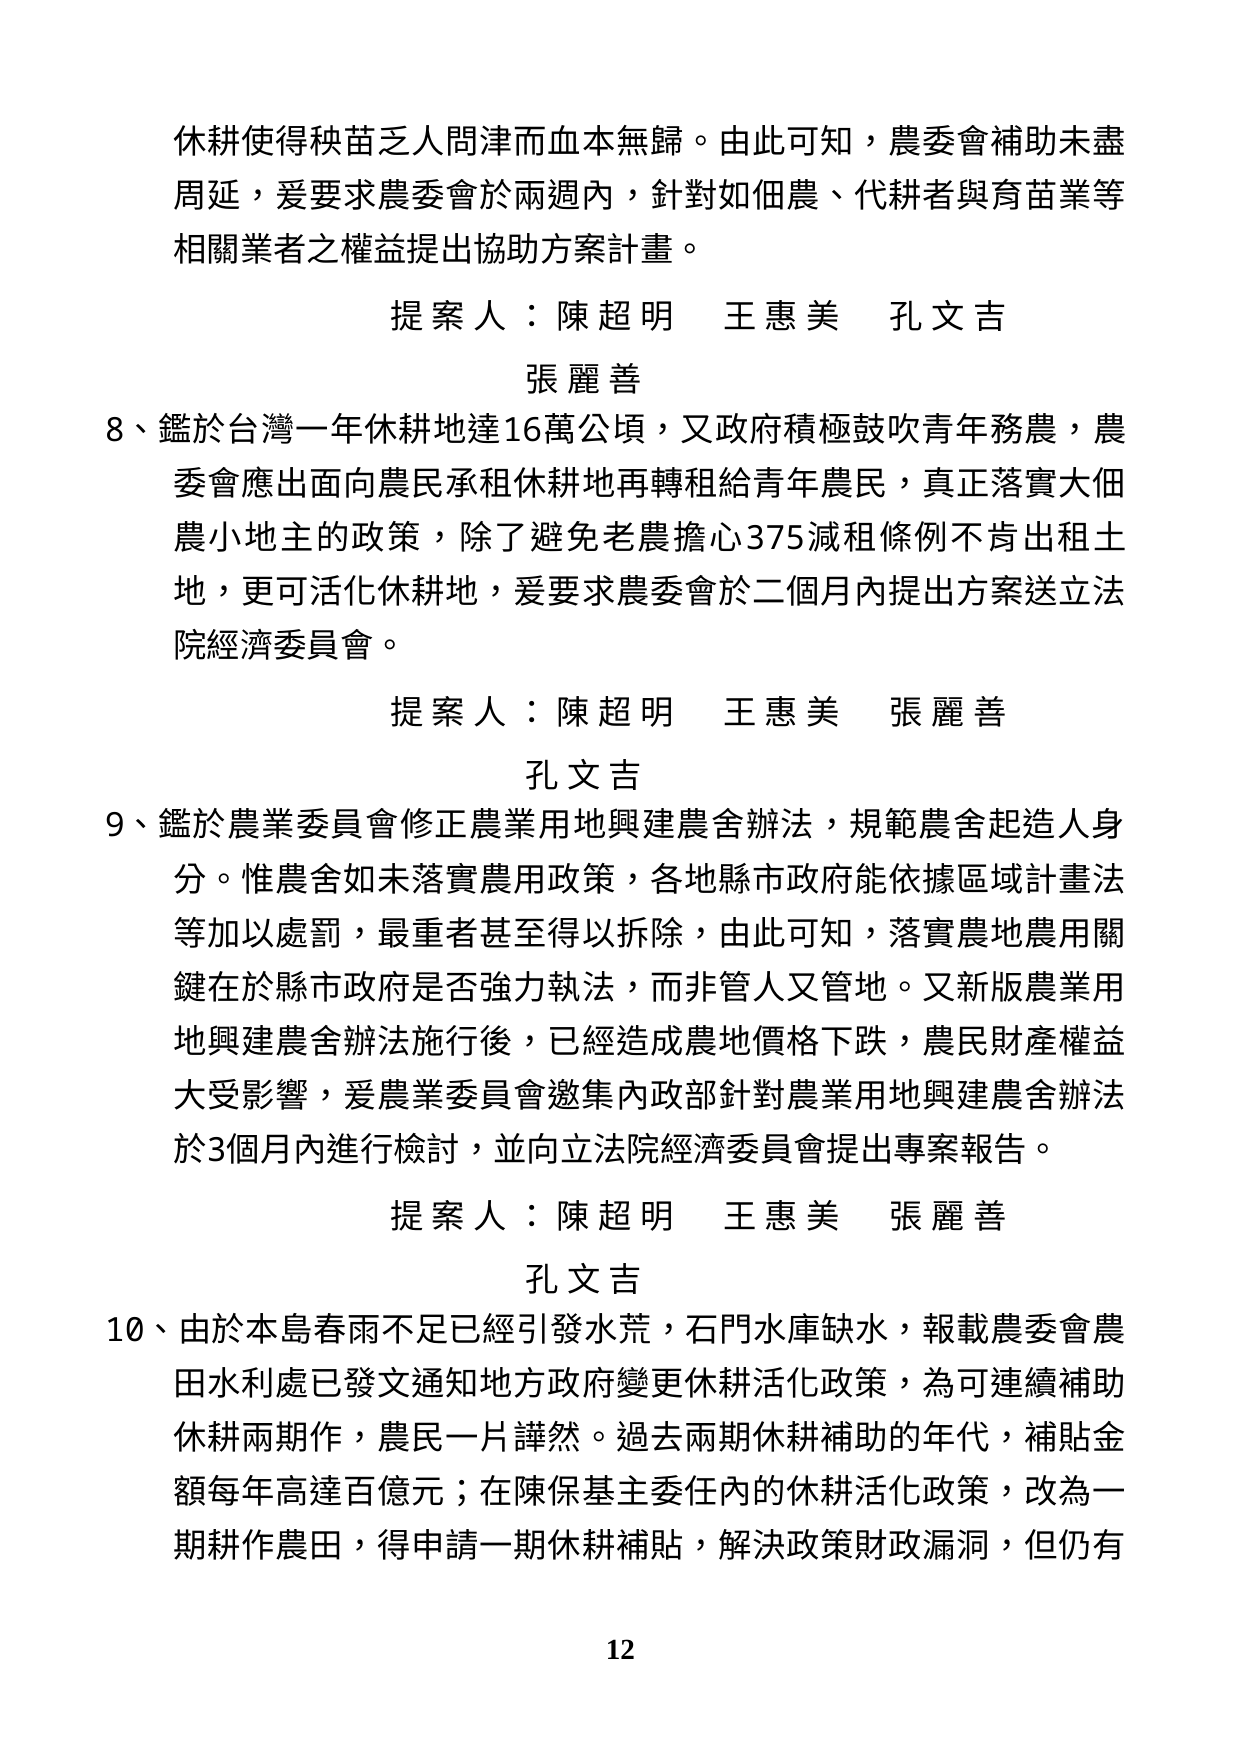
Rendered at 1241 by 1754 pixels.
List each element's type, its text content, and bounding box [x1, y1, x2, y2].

list 由於本島春雨不足已經引發水荒，石門水庫缺水，報載農委會農田水利處已發文通知地方政府變更休耕活化政策，為可連續補助休耕兩期作，農民一片譁然。過去兩期休耕補助的年代，補貼金額每年高達百億元；在陳保基主委任內的休耕活化政策，改為一期耕作農田，得申請一期休耕補貼，解決政策財政漏洞，但仍有 [104, 1298, 1127, 1568]
text 提案人：陳超明 王惠美 孔文吉 張麗善 [379, 273, 1032, 398]
list 鑑於農業委員會修正農業用地興建農舍辦法，規範農舍起造人身分。惟農舍如未落實農用政策，各地縣市政府能依據區域計畫法等加以處罰，最重者甚至得以拆除，由此可知，落實農地農用關鍵在於縣市政府是否強力執法，而非管人又管地。又新版農業用地興建農舍辦法施行後，已經造成農地價格下跌，農民財產權益大受影響，爰農業委員會邀集內政部針對農業用地興建農舍辦法於3個月內進行檢討，並向立法院經濟委員會提出專案報告。 [104, 793, 1127, 1173]
text 提案人：陳超明 王惠美 張麗善 孔文吉 [379, 668, 1032, 793]
text 提案人：陳超明 王惠美 張麗善 孔文吉 [379, 1173, 1032, 1298]
list 鑑於台灣一年休耕地達16萬公頃，又政府積極鼓吹青年務農，農委會應出面向農民承租休耕地再轉租給青年農民，真正落實大佃農小地主的政策，除了避免老農擔心375減租條例不肯出租土地，更可活化休耕地，爰要求農委會於二個月內提出方案送立法院經濟委員會。 [104, 398, 1127, 668]
list 休耕使得秧苗乏人問津而血本無歸。由此可知，農委會補助未盡周延，爰要求農委會於兩週內，針對如佃農、代耕者與育苗業等相關業者之權益提出協助方案計畫。 [104, 110, 1127, 273]
